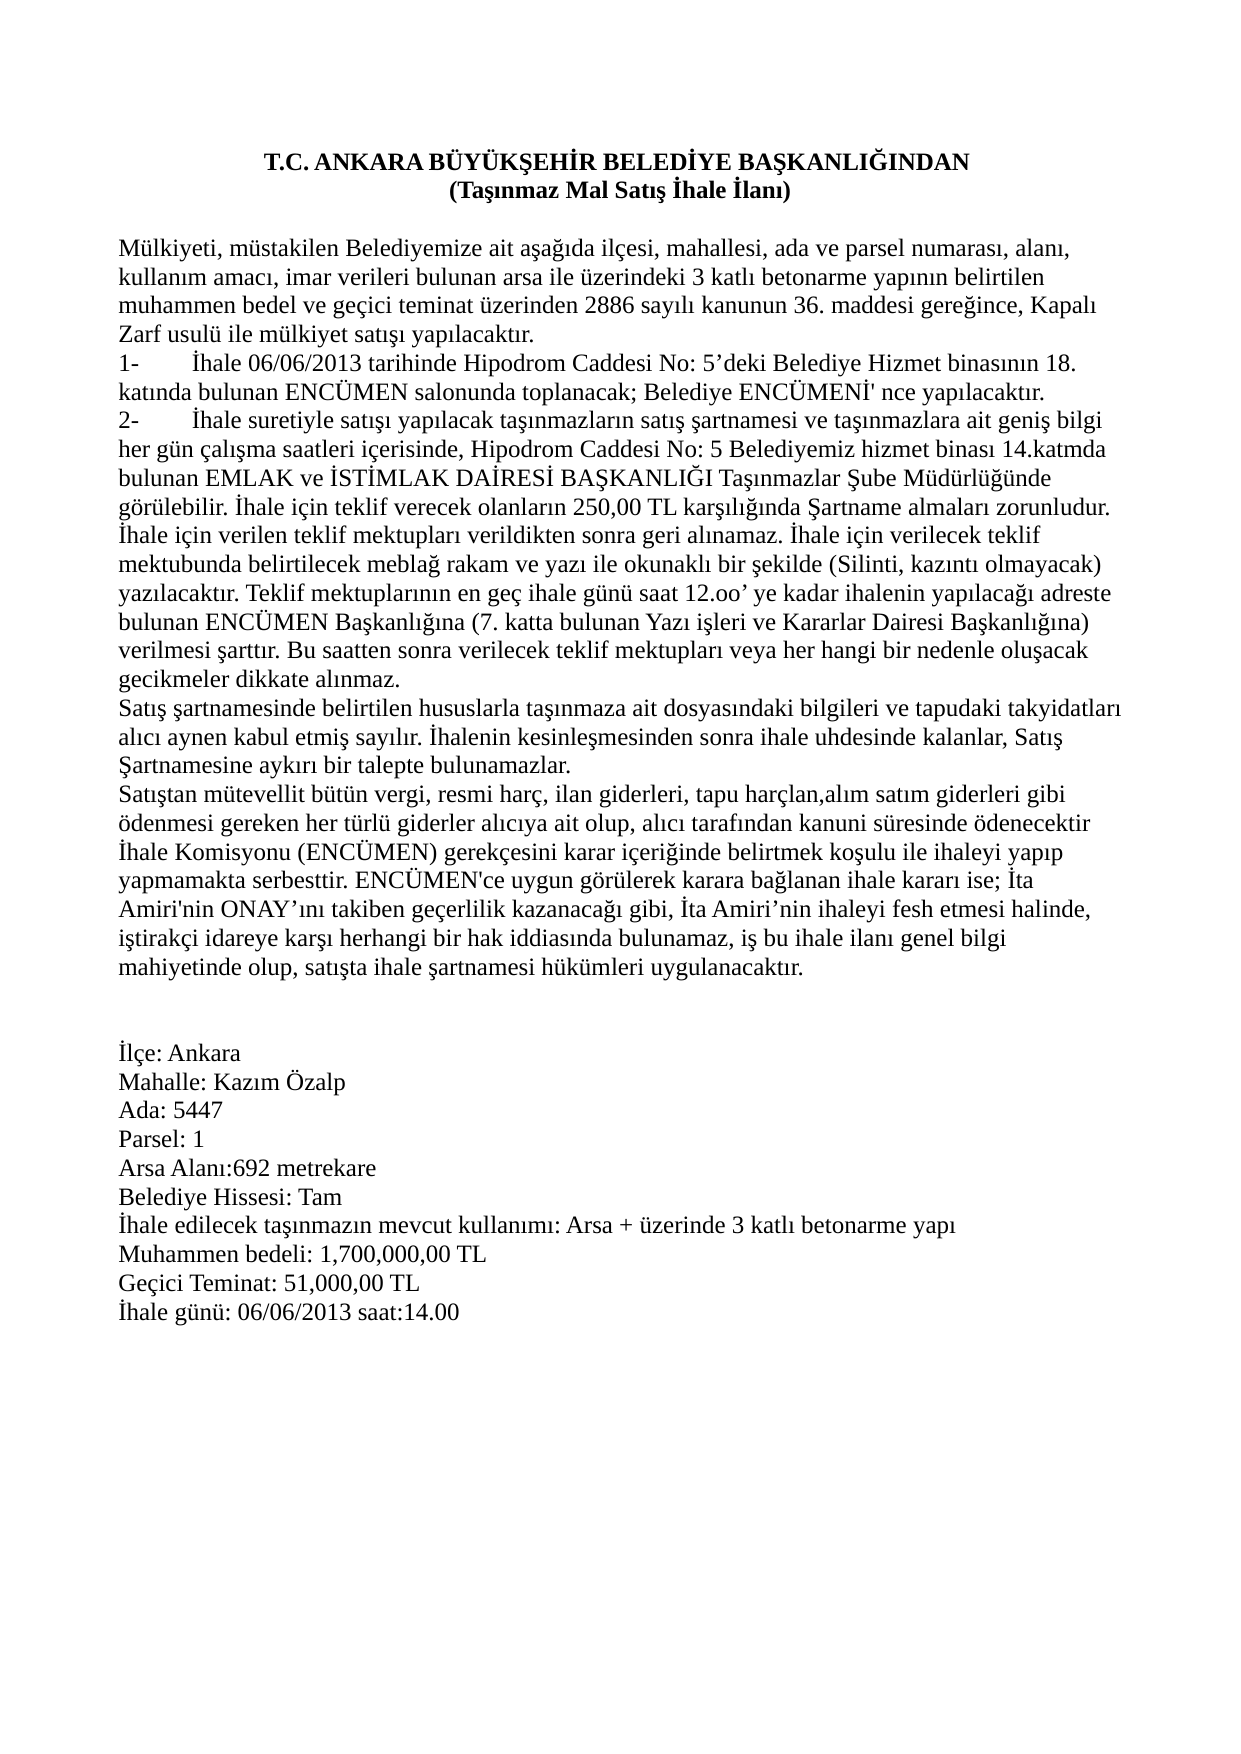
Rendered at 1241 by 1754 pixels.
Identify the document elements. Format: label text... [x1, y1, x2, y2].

text Arsa Alanı:692 metrekare [118, 1153, 1122, 1182]
text Mülkiyeti, müstakilen Belediyemize ait aşağıda ilçesi, mahallesi, ada ve parsel numarası, alanı, kullanım amacı, imar verileri bulunan arsa ile üzerindeki 3 katlı betonarme yapının belirtilen muhammen bedel ve geçici teminat üzerinden 2886 sayılı kanunun 36. maddesi gereğince, Kapalı Zarf usulü ile mülkiyet satışı yapılacaktır. [118, 233, 1122, 348]
text Muhammen bedeli: 1,700,000,00 TL [118, 1239, 1122, 1268]
text (Taşınmaz Mal Satış İhale İlanı) [118, 176, 1122, 204]
text 2- İhale suretiyle satışı yapılacak taşınmazların satış şartnamesi ve taşınmazlara ait geniş bilgi her gün çalışma saatleri içerisinde, Hipodrom Caddesi No: 5 Belediyemiz hizmet binası 14.katmda bulunan EMLAK ve İSTİMLAK DAİRESİ BAŞKANLIĞI Taşınmazlar Şube Müdürlüğünde görülebilir. İhale için teklif verecek olanların 250,00 TL karşılığında Şartname almaları zorunludur. [118, 406, 1122, 521]
text İhale edilecek taşınmazın mevcut kullanımı: Arsa + üzerinde 3 katlı betonarme yapı [118, 1211, 1122, 1239]
text Belediye Hissesi: Tam [118, 1182, 1122, 1211]
text T.C. ANKARA BÜYÜKŞEHİR BELEDİYE BAŞKANLIĞINDAN [118, 147, 1122, 176]
text İhale için verilen teklif mektupları verildikten sonra geri alınamaz. İhale için verilecek teklif mektubunda belirtilecek meblağ rakam ve yazı ile okunaklı bir şekilde (Silinti, kazıntı olmayacak) yazılacaktır. Teklif mektuplarının en geç ihale günü saat 12.oo’ ye kadar ihalenin yapılacağı adreste bulunan ENCÜMEN Başkanlığına (7. katta bulunan Yazı işleri ve Kararlar Dairesi Başkanlığına) verilmesi şarttır. Bu saatten sonra verilecek teklif mektupları veya her hangi bir nedenle oluşacak gecikmeler dikkate alınmaz. [118, 521, 1122, 693]
text Parsel: 1 [118, 1124, 1122, 1153]
text İhale günü: 06/06/2013 saat:14.00 [118, 1297, 1122, 1326]
text Ada: 5447 [118, 1096, 1122, 1124]
text Mahalle: Kazım Özalp [118, 1067, 1122, 1096]
text Geçici Teminat: 51,000,00 TL [118, 1268, 1122, 1297]
text Satış şartnamesinde belirtilen hususlarla taşınmaza ait dosyasındaki bilgileri ve tapudaki takyidatları alıcı aynen kabul etmiş sayılır. İhalenin kesinleşmesinden sonra ihale uhdesinde kalanlar, Satış Şartnamesine aykırı bir talepte bulunamazlar. [118, 693, 1122, 779]
text 1- İhale 06/06/2013 tarihinde Hipodrom Caddesi No: 5’deki Belediye Hizmet binasının 18. katında bulunan ENCÜMEN salonunda toplanacak; Belediye ENCÜMENİ' nce yapılacaktır. [118, 348, 1122, 406]
text İlçe: Ankara [118, 1038, 1122, 1067]
text Satıştan mütevellit bütün vergi, resmi harç, ilan giderleri, tapu harçlan,alım satım giderleri gibi ödenmesi gereken her türlü giderler alıcıya ait olup, alıcı tarafından kanuni süresinde ödenecektir İhale Komisyonu (ENCÜMEN) gerekçesini karar içeriğinde belirtmek koşulu ile ihaleyi yapıp yapmamakta serbesttir. ENCÜMEN'ce uygun görülerek karara bağlanan ihale kararı ise; İta Amiri'nin ONAY’ını takiben geçerlilik kazanacağı gibi, İta Amiri’nin ihaleyi fesh etmesi halinde, iştirakçi idareye karşı herhangi bir hak iddiasında bulunamaz, iş bu ihale ilanı genel bilgi mahiyetinde olup, satışta ihale şartnamesi hükümleri uygulanacaktır. [118, 779, 1122, 981]
